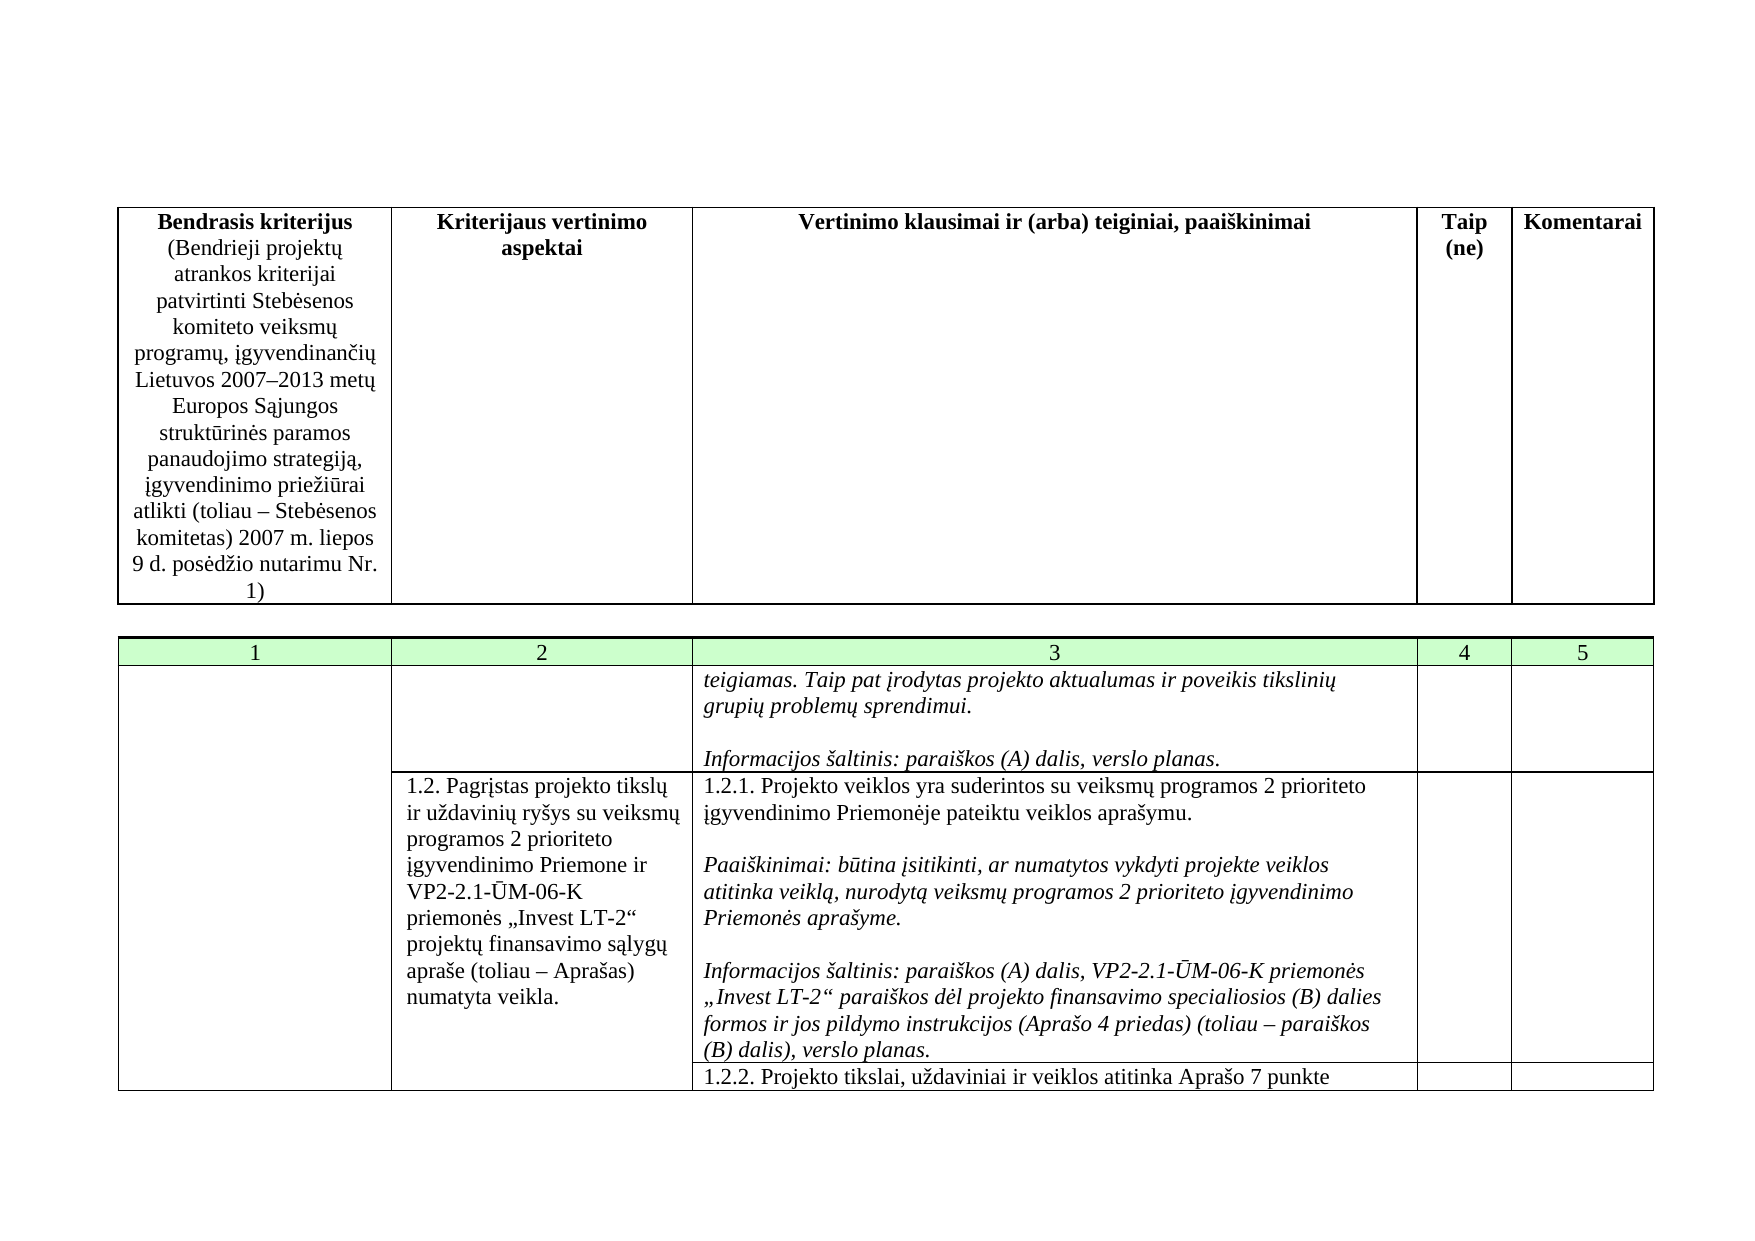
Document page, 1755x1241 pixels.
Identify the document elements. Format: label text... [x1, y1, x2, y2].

table_header Komentarai [1513, 208, 1653, 603]
table_cell [118, 605, 392, 636]
table_cell [392, 605, 692, 636]
table_cell 5 [1512, 639, 1653, 665]
table_cell [1417, 605, 1512, 636]
table_cell [392, 666, 692, 771]
table_header Bendrasis kriterijus (Bendrieji projektų atrankos kriterijai patvirtinti Stebėsenos komiteto veiksmų programų, įgyvendinančių Lietuvos 2007–2013 metų Europos Sąjungos struktūrinės paramos panaudojimo strategiją, įgyvendinimo priežiūrai atlikti (toliau – Stebėsenos komitetas) 2007 m. liepos 9 d. posėdžio nutarimu Nr. 1) [119, 208, 391, 603]
table_cell [1418, 773, 1511, 1062]
table_cell [119, 666, 391, 1090]
table_header Taip (ne) [1418, 208, 1511, 603]
table_cell 2 [392, 639, 692, 665]
table_cell 1.2.1. Projekto veiklos yra suderintos su veiksmų programos 2 prioriteto įgyvendinimo Priemonėje pateiktu veiklos aprašymu. Paaiškinimai: būtina įsitikinti, ar numatytos vykdyti projekte veiklos atitinka veiklą, nurodytą veiksmų programos 2 prioriteto įgyvendinimo Priemonės aprašyme. Informacijos šaltinis: paraiškos (A) dalis, VP2-2.1-ŪM-06-K priemonės „Invest LT-2“ paraiškos dėl projekto finansavimo specialiosios (B) dalies formos ir jos pildymo instrukcijos (Aprašo 4 priedas) (toliau – paraiškos (B) dalis), verslo planas. [693, 773, 1417, 1062]
table_cell 3 [693, 639, 1417, 665]
table_cell [1512, 773, 1653, 1062]
table_cell [1512, 1063, 1653, 1090]
table_cell [1512, 605, 1653, 636]
table_cell [1512, 666, 1653, 771]
table_header Kriterijaus vertinimo aspektai [392, 208, 692, 603]
table_cell 4 [1418, 639, 1511, 665]
table_cell [1418, 1063, 1511, 1090]
table_cell [1418, 666, 1511, 771]
table_header Vertinimo klausimai ir (arba) teiginiai, paaiškinimai [693, 208, 1416, 603]
table_cell teigiamas. Taip pat įrodytas projekto aktualumas ir poveikis tikslinių grupių problemų sprendimui. Informacijos šaltinis: paraiškos (A) dalis, verslo planas. [693, 666, 1417, 771]
table_cell 1.2.2. Projekto tikslai, uždaviniai ir veiklos atitinka Aprašo 7 punkte [693, 1063, 1417, 1090]
table_cell [692, 605, 1417, 636]
table_cell 1 [119, 639, 391, 665]
table_cell 1.2. Pagrįstas projekto tikslų ir uždavinių ryšys su veiksmų programos 2 prioriteto įgyvendinimo Priemone ir VP2-2.1-ŪM-06-K priemonės „Invest LT-2“ projektų finansavimo sąlygų apraše (toliau – Aprašas) numatyta veikla. [392, 773, 692, 1090]
